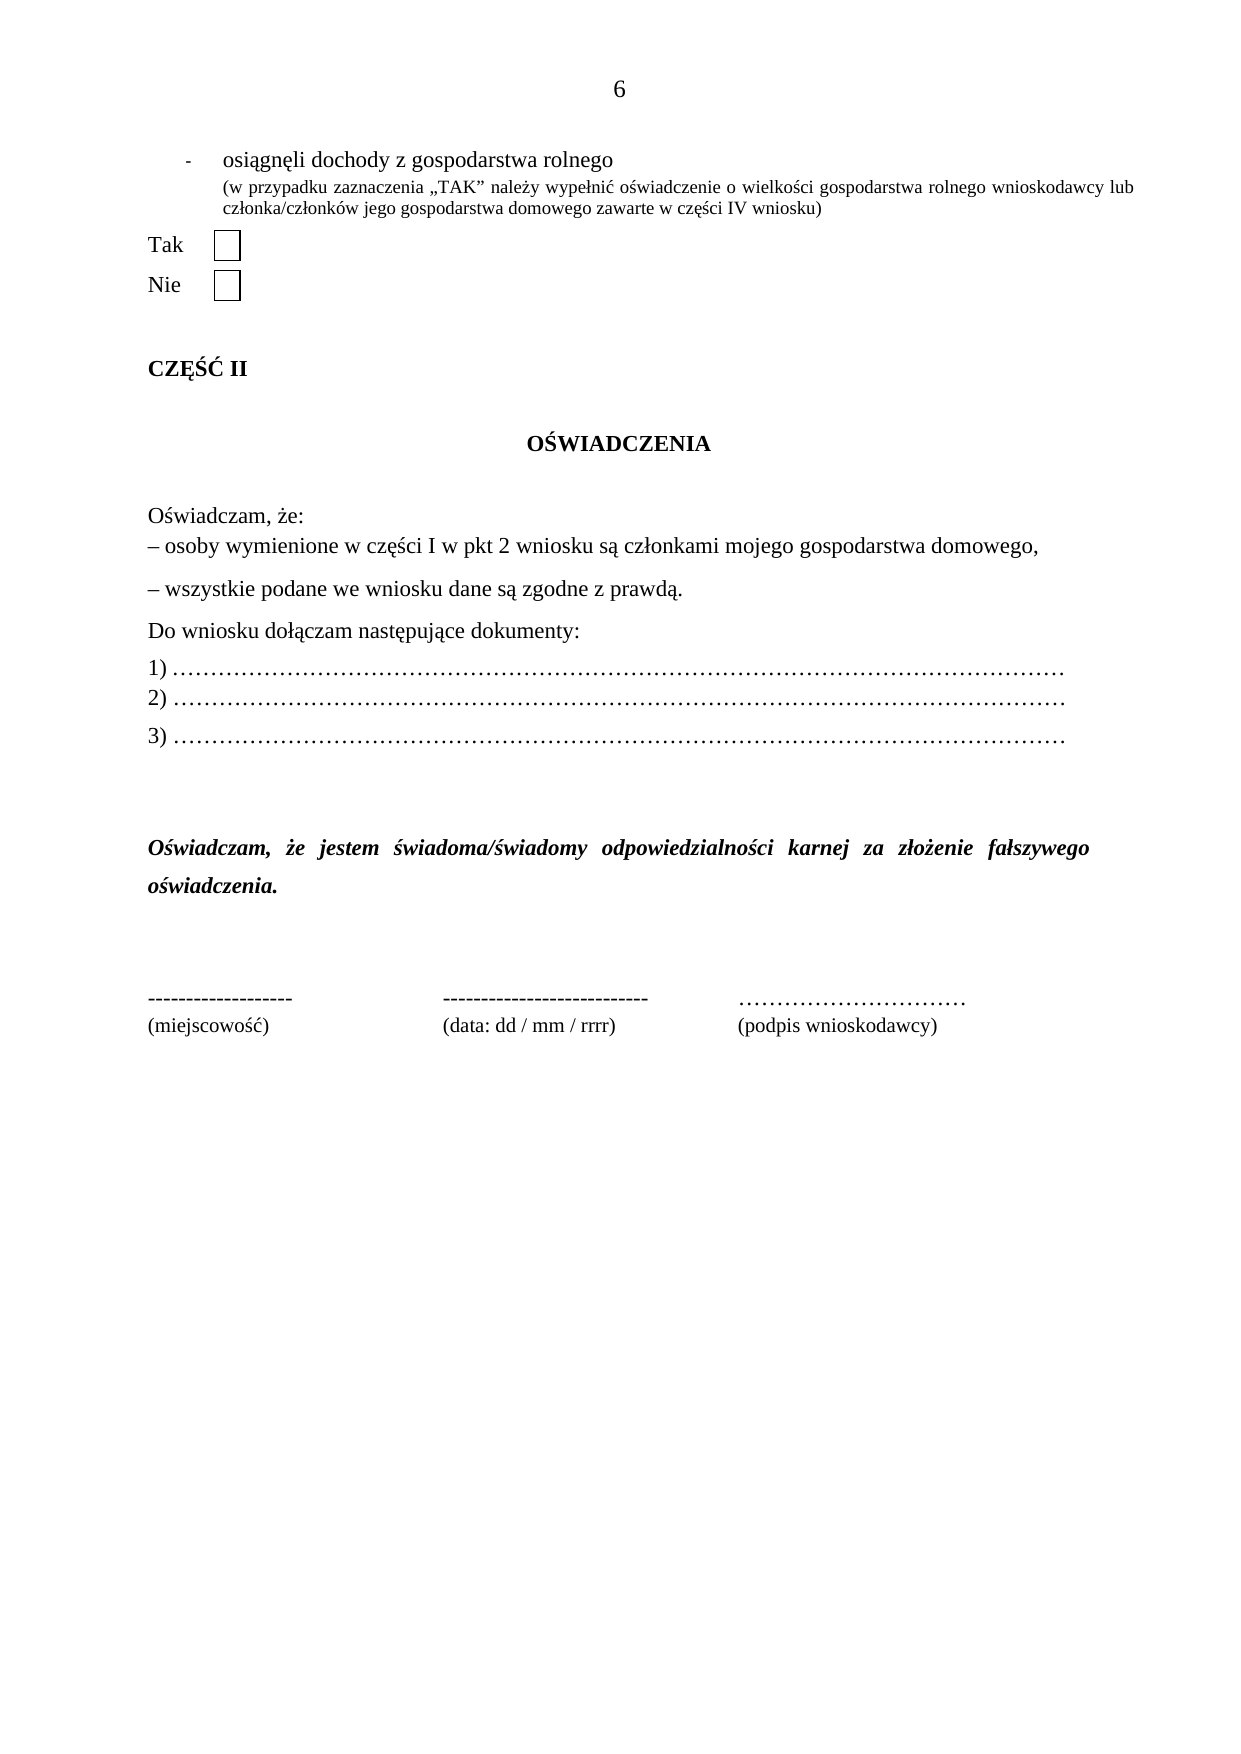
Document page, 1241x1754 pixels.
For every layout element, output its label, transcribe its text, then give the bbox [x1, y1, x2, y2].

text (miejscowość) (data: dd / mm / rrrr) (podpis wnioskodawcy) [148, 1013, 1135, 1037]
text 2) ……………………………………………………………………………………………………… [148, 684, 1135, 711]
text Do wniosku dołączam następujące dokumenty: [148, 617, 1135, 643]
text Oświadczam, że: [148, 502, 993, 528]
text CZĘŚĆ II [148, 355, 1091, 382]
table_header [215, 231, 239, 260]
text Nie [148, 271, 214, 297]
list osiągnęli dochody z gospodarstwa rolnego [185, 146, 1135, 173]
list (w przypadku zaznaczenia „TAK” należy wypełnić oświadczenie o wielkości gospodarstwa rolnego wnioskodawcy lub członka/członków jego gospodarstwa domowego zawarte w części IV wniosku) [223, 176, 1135, 219]
text Oświadczam, że jestem świadoma/świadomy odpowiedzialności karnej za złożenie fałszywego oświadczenia. [148, 834, 1091, 898]
text [241, 231, 1091, 257]
text Tak [148, 231, 214, 257]
text – osoby wymienione w części I w pkt 2 wniosku są członkami mojego gospodarstwa domowego, [148, 533, 1091, 559]
text OŚWIADCZENIA [148, 430, 1089, 457]
text 3) ……………………………………………………………………………………………………… [148, 722, 1135, 748]
table_header [215, 271, 239, 300]
text – wszystkie podane we wniosku dane są zgodne z prawdą. [148, 575, 1093, 601]
text [241, 271, 1091, 297]
text 1) ……………………………………………………………………………………………………… [148, 654, 1091, 681]
text ------------------- --------------------------- ………………………… [148, 984, 1135, 1011]
